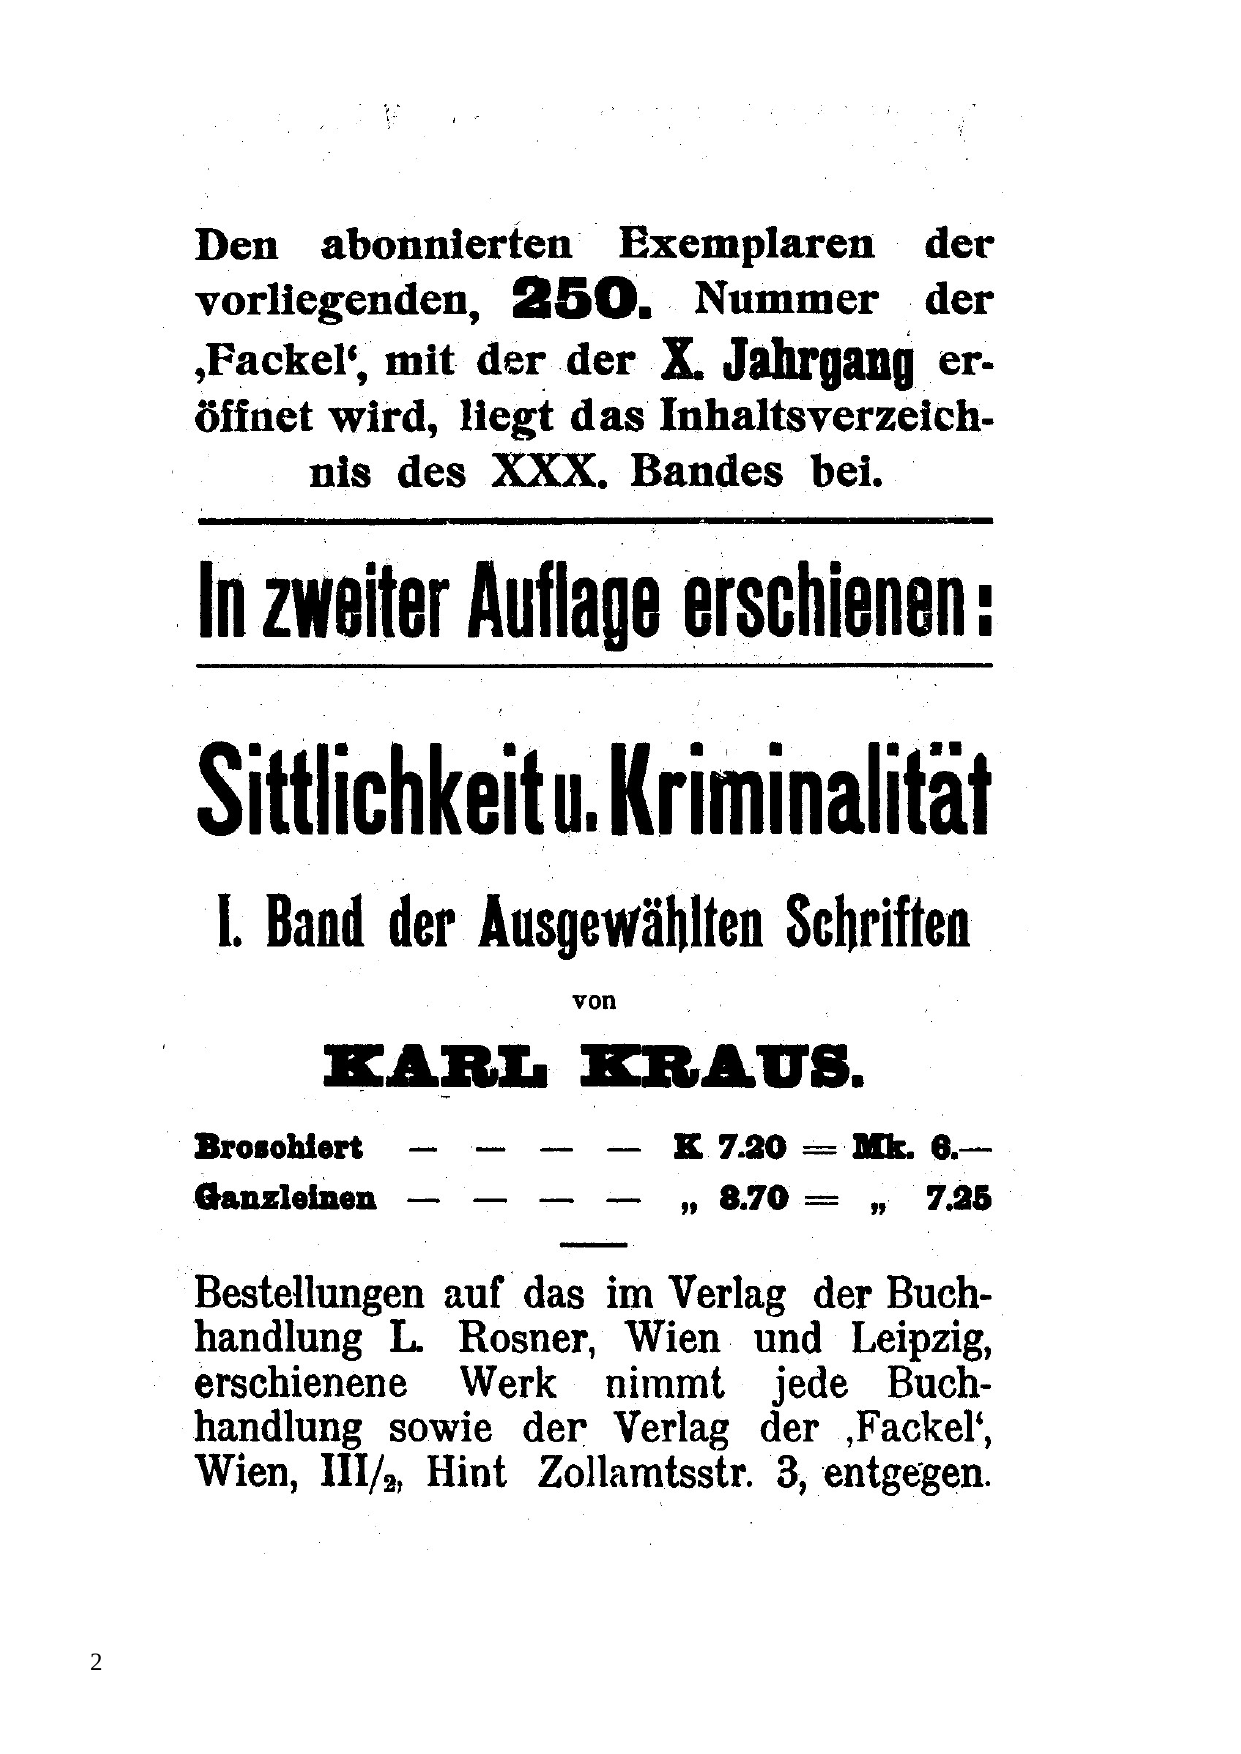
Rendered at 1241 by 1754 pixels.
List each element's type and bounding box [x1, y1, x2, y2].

picture [151, 104, 1030, 1554]
